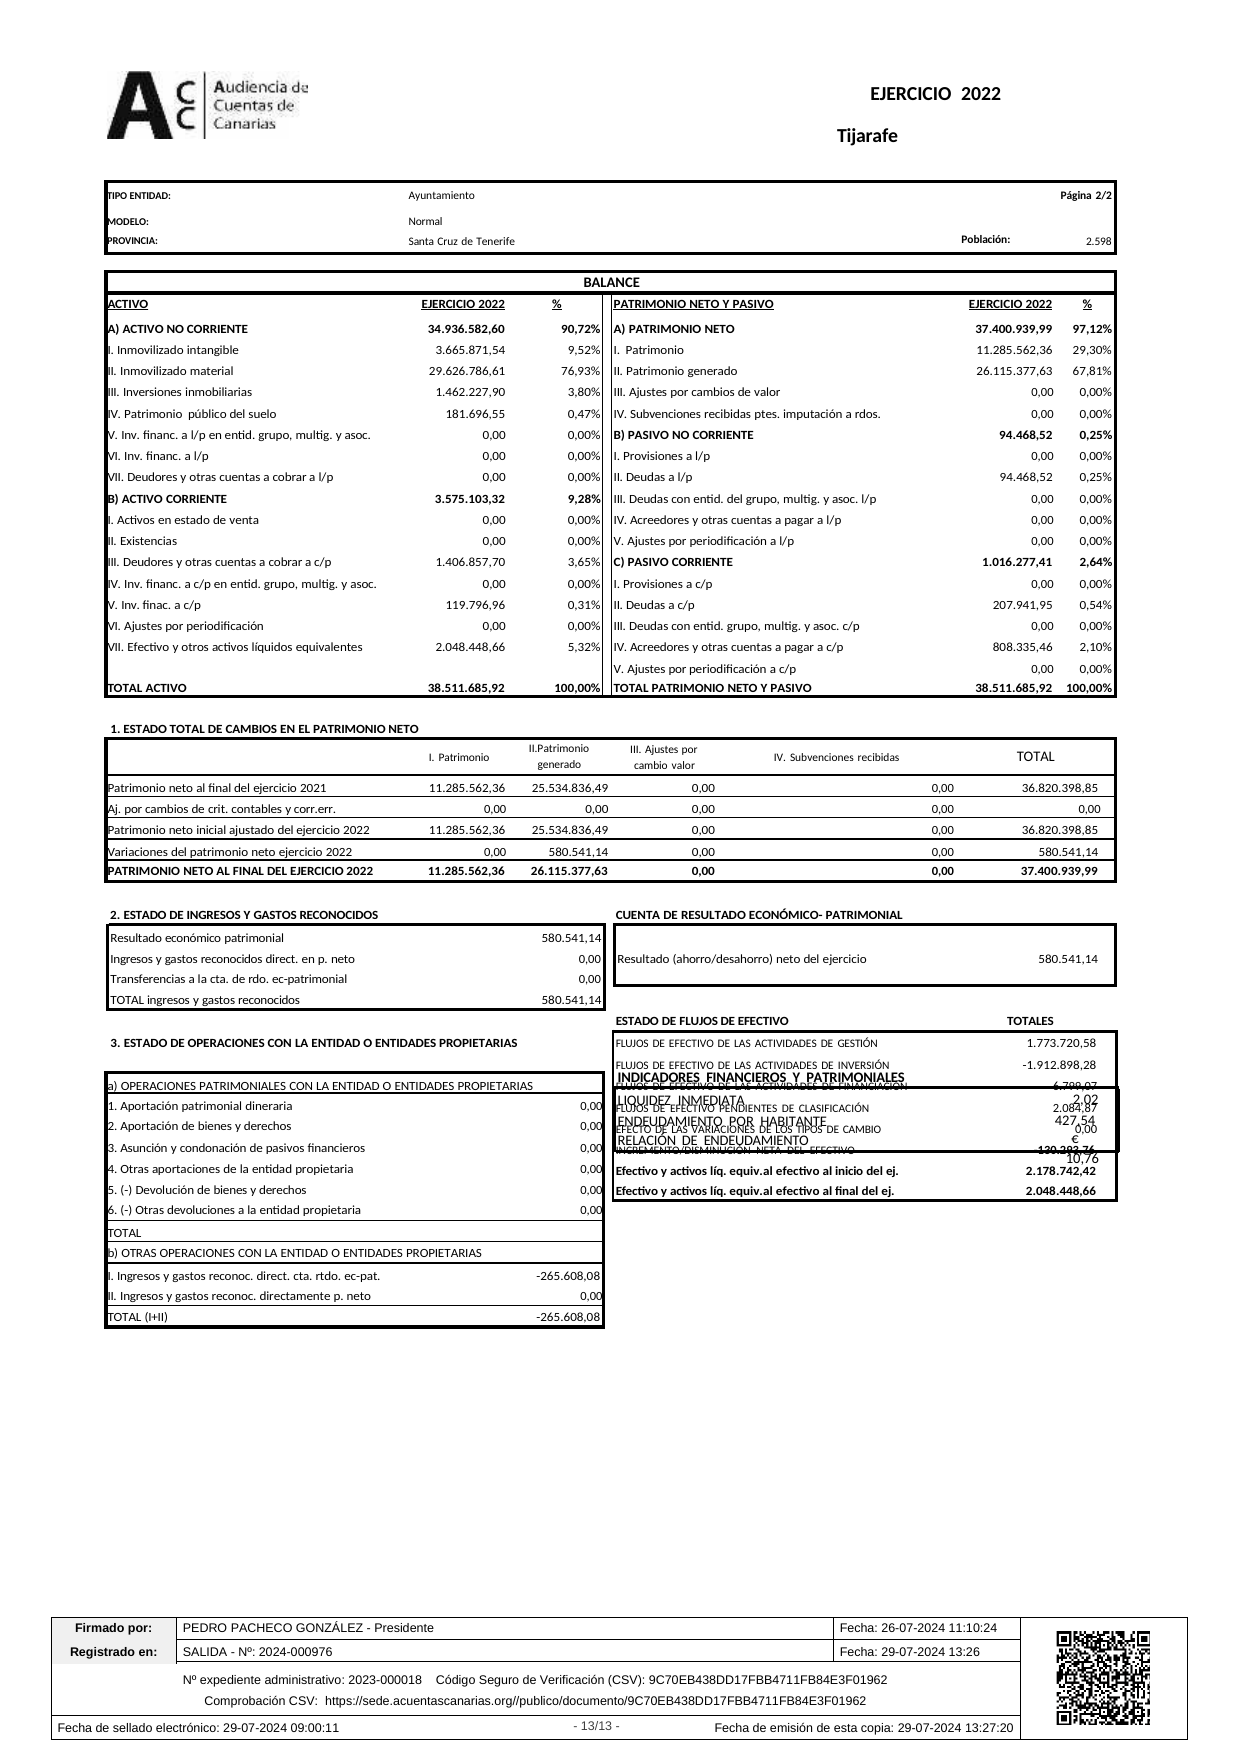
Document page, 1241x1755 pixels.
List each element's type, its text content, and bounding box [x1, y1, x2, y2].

text EJERCICIO 2022 [870, 81, 1117, 105]
table_cell 5,32% [529, 635, 602, 656]
table_cell EJERCICIO 2022 [926, 295, 1059, 315]
table_cell 4. Otras aportaciones de la entidad propietaria [108, 1159, 512, 1180]
table_cell 2.048.448,66 [401, 635, 529, 656]
table_cell 1.016.277,41 [926, 550, 1059, 571]
table_cell II. Patrimonio generado [612, 358, 926, 379]
table_cell 0,25% [1059, 422, 1114, 443]
table_cell 3. Asunción y condonación de pasivos financieros [108, 1138, 512, 1159]
text Tijarafe [42, 123, 898, 147]
table_cell 0,00 [403, 797, 517, 817]
text 1. ESTADO TOTAL DE CAMBIOS EN EL PATRIMONIO NETO [110, 722, 1120, 737]
table_cell Patrimonio neto al final del ejercicio 2021 [108, 776, 402, 796]
table_header II.Patrimonio generado [517, 740, 619, 774]
table_cell EJERCICIO 2022 [401, 295, 529, 315]
table_header a) OPERACIONES PATRIMONIALES CON LA ENTIDAD O ENTIDADES PROPIETARIAS [108, 1074, 602, 1092]
table_cell PATRIMONIO NETO Y PASIVO [612, 295, 926, 315]
table_cell 808.335,46 [926, 635, 1059, 656]
table_header III. Ajustes por cambio valor [619, 740, 744, 774]
table_cell 0,00% [1059, 528, 1114, 549]
table_cell 37.400.939,99 [926, 315, 1059, 337]
table_cell 0,00% [1059, 571, 1114, 592]
table_cell TOTAL ACTIVO [108, 676, 401, 695]
table_cell 0,00 [401, 422, 529, 443]
table_cell 34.936.582,60 [401, 315, 529, 337]
table_cell SALIDA - Nº: 2024-000976 [177, 1640, 833, 1661]
table_cell Fecha de sellado electrónico: 29-07-2024 09:00:11 - 13/13 - Fecha de emisión de esta copia: 29-07-2024 13:27:20 [52, 1716, 1020, 1738]
table_cell 0,00 [401, 571, 529, 592]
table_cell IV. Subvenciones recibidas ptes. imputación a rdos. [612, 401, 926, 422]
table_cell 0,00% [1059, 380, 1114, 401]
table_cell I. Ingresos y gastos reconoc. direct. cta. rtdo. ec-pat. [108, 1264, 512, 1286]
table_cell A) ACTIVO NO CORRIENTE [108, 315, 401, 337]
table_cell 0,00 [926, 380, 1059, 401]
table_cell VI. Ajustes por periodificación [108, 613, 401, 634]
table_cell 0,00 [619, 818, 744, 838]
table_cell Fecha: 29-07-2024 13:26 [834, 1640, 1020, 1661]
table_cell A) PATRIMONIO NETO [612, 315, 926, 337]
table_cell 0,00% [529, 443, 602, 464]
table_header BALANCE [108, 273, 1114, 291]
table_header [916, 740, 985, 774]
table_header Página 2/2 [1035, 183, 1114, 211]
table_cell 0,47% [529, 401, 602, 422]
table_cell 0,00% [1059, 507, 1114, 528]
table_header TOTAL [985, 740, 1114, 774]
table_cell -265.608,08 [512, 1264, 602, 1286]
table_cell 90,72% [529, 315, 602, 337]
table_cell III. Deudas con entid. del grupo, multig. y asoc. l/p [612, 486, 926, 507]
table_cell 0,00 [517, 797, 619, 817]
table_cell 0,00 [512, 1286, 602, 1304]
table_cell 3,80% [529, 380, 602, 401]
table_cell PATRIMONIO NETO AL FINAL DEL EJERCICIO 2022 [108, 861, 402, 880]
table_cell 11.285.562,36 [403, 861, 517, 880]
table_cell Nº expediente administrativo: 2023-000018 Código Seguro de Verificación (CSV): 9C70EB438DD17FBB4711FB84E3F01962 Comprobación CSV: https://sede.acuentascanarias.org//publico/documento/9C70EB438DD17FBB4711FB84E3F01962 [52, 1662, 1020, 1715]
table_cell 0,00 [926, 613, 1059, 634]
table_cell MODELO: PROVINCIA: [108, 211, 291, 252]
table_cell 0,31% [529, 592, 602, 613]
table_cell 0,00 [619, 861, 744, 880]
table_cell 9,28% [529, 486, 602, 507]
table_header [1021, 1618, 1187, 1738]
table_cell 0,25% [1059, 465, 1114, 486]
table_header Firmado por: [52, 1618, 176, 1639]
table_cell ACTIVO [108, 295, 401, 315]
table_cell I. Activos en estado de venta [108, 507, 401, 528]
table_cell 3.665.871,54 [401, 337, 529, 358]
table_cell 0,00 [926, 443, 1059, 464]
table_cell III. Deudores y otras cuentas a cobrar a c/p [108, 550, 401, 571]
table_cell 0,00% [529, 507, 602, 528]
table_cell IV. Patrimonio público del suelo [108, 401, 401, 422]
table_cell I. Provisiones a l/p [612, 443, 926, 464]
table_cell 580.541,14 [985, 840, 1114, 859]
table_cell 0,00 [401, 613, 529, 634]
table_cell II. Deudas a c/p [612, 592, 926, 613]
table_cell 0,00 [926, 656, 1059, 676]
table_cell 25.534.836,49 [517, 776, 619, 796]
table_cell 0,00% [1059, 443, 1114, 464]
table_cell II. Deudas a l/p [612, 465, 926, 486]
table_cell II. Inmovilizado material [108, 358, 401, 379]
table_cell 38.511.685,92 [926, 676, 1059, 695]
table_cell I. Inmovilizado intangible [108, 337, 401, 358]
table_cell 0,00 [512, 1180, 602, 1201]
table_cell % [1059, 295, 1114, 315]
table_cell 0,00 [619, 840, 744, 859]
table_header TIPO ENTIDAD: [108, 183, 291, 211]
table_cell 11.285.562,36 [403, 776, 517, 796]
table_cell II. Existencias [108, 528, 401, 549]
table_header [738, 183, 1035, 211]
table_cell 0,00 [512, 1201, 602, 1220]
table_cell I. Provisiones a c/p [612, 571, 926, 592]
table_cell 100,00% [529, 676, 602, 695]
table_cell 0,00 [744, 776, 985, 796]
table_header I. Patrimonio [108, 740, 517, 774]
table_cell 38.511.685,92 [401, 676, 529, 695]
table_cell II. Ingresos y gastos reconoc. directamente p. neto [108, 1286, 512, 1304]
table_cell 0,00 [744, 840, 985, 859]
table_cell 11.285.562,36 [403, 818, 517, 838]
table_cell 26.115.377,63 [517, 861, 619, 880]
table_header Fecha: 26-07-2024 11:10:24 [834, 1618, 1020, 1639]
table_cell 119.796,96 [401, 592, 529, 613]
table_cell Aj. por cambios de crit. contables y corr.err. [108, 797, 402, 817]
table_cell 0,00 [926, 486, 1059, 507]
table_cell Normal Santa Cruz de Tenerife [291, 211, 738, 252]
table_cell Variaciones del patrimonio neto ejercicio 2022 [108, 840, 402, 859]
table_cell 0,00 [926, 571, 1059, 592]
text Resultado (ahorro/desahorro) neto del ejercicio 580.541,14 [617, 951, 1114, 966]
table_cell TOTAL [108, 1221, 602, 1241]
table_cell Patrimonio neto inicial ajustado del ejercicio 2022 [108, 818, 402, 838]
table_cell 0,00 [744, 861, 985, 880]
table_cell 94.468,52 [926, 465, 1059, 486]
table_cell 0,00 [926, 401, 1059, 422]
table_cell I. Patrimonio [612, 337, 926, 358]
table_cell B) PASIVO NO CORRIENTE [612, 422, 926, 443]
table_cell 0,00 [926, 507, 1059, 528]
table_cell 97,12% [1059, 315, 1114, 337]
table_cell 29,30% [1059, 337, 1114, 358]
table_cell V. Inv. finac. a c/p [108, 592, 401, 613]
table_cell TOTAL (I+II) [108, 1306, 512, 1325]
table_cell [529, 656, 602, 676]
table_cell III. Ajustes por cambios de valor [612, 380, 926, 401]
table_header Ayuntamiento [291, 183, 738, 211]
table_cell 0,00% [1059, 656, 1114, 676]
table_cell 0,00 [744, 797, 985, 817]
table_cell 0,00% [529, 422, 602, 443]
table_cell 0,00 [512, 1159, 602, 1180]
text CUENTA DE RESULTADO ECONÓMICO- PATRIMONIAL [616, 908, 1120, 923]
table_cell 0,00 [619, 797, 744, 817]
table_cell 207.941,95 [926, 592, 1059, 613]
table_cell 0,00 [926, 528, 1059, 549]
table_cell 0,00 [512, 1138, 602, 1159]
table_cell IV. Inv. financ. a c/p en entid. grupo, multig. y asoc. [108, 571, 401, 592]
table_cell IV. Acreedores y otras cuentas a pagar a l/p [612, 507, 926, 528]
table_cell 29.626.786,61 [401, 358, 529, 379]
table_cell 0,00% [529, 613, 602, 634]
table_cell VII. Deudores y otras cuentas a cobrar a l/p [108, 465, 401, 486]
table_cell 37.400.939,99 [985, 861, 1114, 880]
table_cell V. Inv. financ. a l/p en entid. grupo, multig. y asoc. [108, 422, 401, 443]
table_cell 76,93% [529, 358, 602, 379]
table_cell [603, 295, 611, 695]
table_cell 3.575.103,32 [401, 486, 529, 507]
table_cell 6. (-) Otras devoluciones a la entidad propietaria [108, 1201, 512, 1220]
table_cell VII. Efectivo y otros activos líquidos equivalentes [108, 635, 401, 656]
text 3. ESTADO DE OPERACIONES CON LA ENTIDAD O ENTIDADES PROPIETARIAS [614, 1035, 1115, 1050]
table_cell 9,52% [529, 337, 602, 358]
table_cell 1.406.857,70 [401, 550, 529, 571]
table_cell 2.598 [1035, 211, 1114, 252]
table_cell 0,00 [512, 1094, 602, 1117]
table_header PEDRO PACHECO GONZÁLEZ - Presidente [177, 1618, 833, 1639]
table_cell b) OTRAS OPERACIONES CON LA ENTIDAD O ENTIDADES PROPIETARIAS [108, 1242, 602, 1262]
table_cell 0,00% [1059, 613, 1114, 634]
table_cell V. Ajustes por periodificación a c/p [612, 656, 926, 676]
table_cell 0,00 [401, 443, 529, 464]
table_cell 0,00 [401, 507, 529, 528]
table_cell 0,00 [512, 1117, 602, 1138]
table_cell % [529, 295, 602, 315]
table_cell 0,00 [403, 840, 517, 859]
table_header IV. Subvenciones recibidas [744, 740, 916, 774]
table_cell 36.820.398,85 [985, 776, 1114, 796]
table_cell VI. Inv. financ. a l/p [108, 443, 401, 464]
table_cell 0,00 [401, 465, 529, 486]
table_cell 580.541,14 [517, 840, 619, 859]
table_cell 1.462.227,90 [401, 380, 529, 401]
table_cell III. Deudas con entid. grupo, multig. y asoc. c/p [612, 613, 926, 634]
table_cell 1. Aportación patrimonial dineraria [108, 1094, 512, 1117]
table_cell III. Inversiones inmobiliarias [108, 380, 401, 401]
table_cell C) PASIVO CORRIENTE [612, 550, 926, 571]
table_cell TOTAL PATRIMONIO NETO Y PASIVO [612, 676, 926, 695]
table_cell 26.115.377,63 [926, 358, 1059, 379]
table_cell Población: [738, 211, 1035, 252]
table_cell [108, 656, 401, 676]
table_cell 94.468,52 [926, 422, 1059, 443]
table_cell 0,00 [619, 776, 744, 796]
table_cell 0,00% [1059, 401, 1114, 422]
table_cell V. Ajustes por periodificación a l/p [612, 528, 926, 549]
table_cell 3,65% [529, 550, 602, 571]
table_cell [401, 656, 529, 676]
table_cell 2,64% [1059, 550, 1114, 571]
table_cell 36.820.398,85 [985, 818, 1114, 838]
table_cell 0,00 [985, 797, 1114, 817]
text 3. ESTADO DE OPERACIONES CON LA ENTIDAD O ENTIDADES PROPIETARIAS [110, 1035, 612, 1050]
table_cell 67,81% [1059, 358, 1114, 379]
table_cell -265.608,08 [512, 1306, 602, 1325]
table_cell 181.696,55 [401, 401, 529, 422]
table_cell 0,00% [529, 528, 602, 549]
table_cell 0,00% [529, 465, 602, 486]
table_cell 2,10% [1059, 635, 1114, 656]
table_cell 0,00% [1059, 486, 1114, 507]
table_cell 11.285.562,36 [926, 337, 1059, 358]
table_cell 2. Aportación de bienes y derechos [108, 1117, 512, 1138]
table_cell 0,00 [401, 528, 529, 549]
table_cell 0,00 [744, 818, 985, 838]
table_cell 5. (-) Devolución de bienes y derechos [108, 1180, 512, 1201]
table_cell 100,00% [1059, 676, 1114, 695]
table_cell IV. Acreedores y otras cuentas a pagar a c/p [612, 635, 926, 656]
table_cell Registrado en: [52, 1642, 176, 1661]
table_cell B) ACTIVO CORRIENTE [108, 486, 401, 507]
table_cell 0,00% [529, 571, 602, 592]
table_cell 0,54% [1059, 592, 1114, 613]
table_cell 25.534.836,49 [517, 818, 619, 838]
